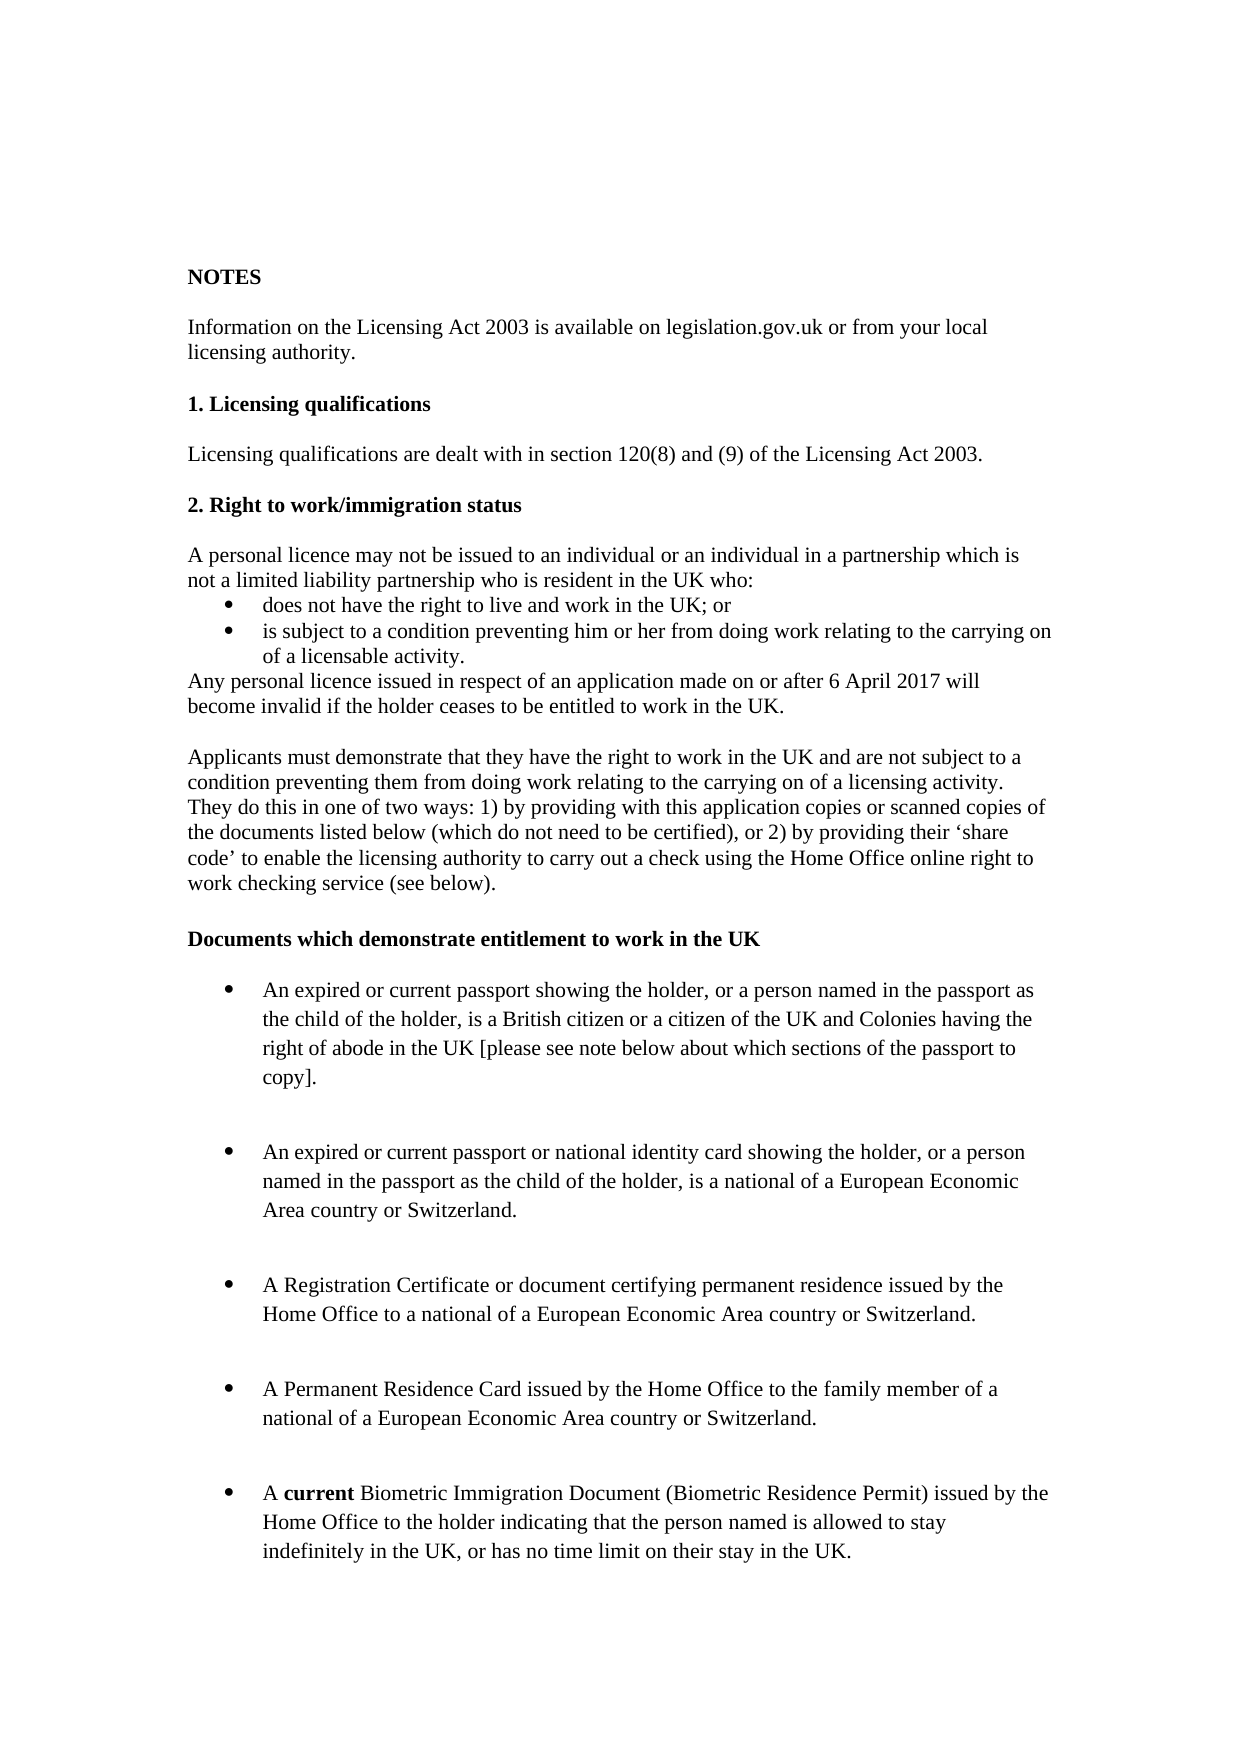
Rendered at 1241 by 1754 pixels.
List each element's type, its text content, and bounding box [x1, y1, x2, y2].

text Any personal licence issued in respect of an application made on or after 6 April 2017 will become invalid if the holder ceases to be entitled to work in the UK. [187, 668, 1053, 718]
list An expired or current passport or national identity card showing the holder, or a person named in the passport as the child of the holder, is a national of a European Economic Area country or Switzerland. [225, 1139, 1053, 1222]
text Information on the Licensing Act 2003 is available on legislation.gov.uk or from your local licensing authority. [187, 314, 1053, 364]
list A Registration Certificate or document certifying permanent residence issued by the Home Office to a national of a European Economic Area country or Switzerland. [225, 1272, 1053, 1326]
subtitle Applicants must demonstrate that they have the right to work in the UK and are not subject to a condition preventing them from doing work relating to the carrying on of a licensing activity. They do this in one of two ways: 1) by providing with this application copies or scanned copies of the documents listed below (which do not need to be certified), or 2) by providing their ‘share code’ to enable the licensing authority to carry out a check using the Home Office online right to work checking service (see below). [187, 744, 1053, 895]
list A Permanent Residence Card issued by the Home Office to the family member of a national of a European Economic Area country or Switzerland. [225, 1376, 1053, 1430]
list does not have the right to live and work in the UK; or [225, 592, 1053, 618]
text A personal licence may not be issued to an individual or an individual in a partnership which is not a limited liability partnership who is resident in the UK who: [187, 542, 1053, 592]
text 1. Licensing qualifications [187, 391, 1053, 416]
list is subject to a condition preventing him or her from doing work relating to the carrying on of a licensable activity. [225, 618, 1053, 668]
list A current Biometric Immigration Document (Biometric Residence Permit) issued by the Home Office to the holder indicating that the person named is allowed to stay indefinitely in the UK, or has no time limit on their stay in the UK. [225, 1480, 1053, 1563]
text Documents which demonstrate entitlement to work in the UK [187, 926, 1053, 951]
list An expired or current passport showing the holder, or a person named in the passport as the child of the holder, is a British citizen or a citizen of the UK and Colonies having the right of abode in the UK [please see note below about which sections of the passport to copy]. [225, 977, 1053, 1089]
text 2. Right to work/immigration status [187, 492, 1053, 517]
text Licensing qualifications are dealt with in section 120(8) and (9) of the Licensing Act 2003. [187, 441, 1053, 466]
text NOTES [187, 264, 1053, 289]
